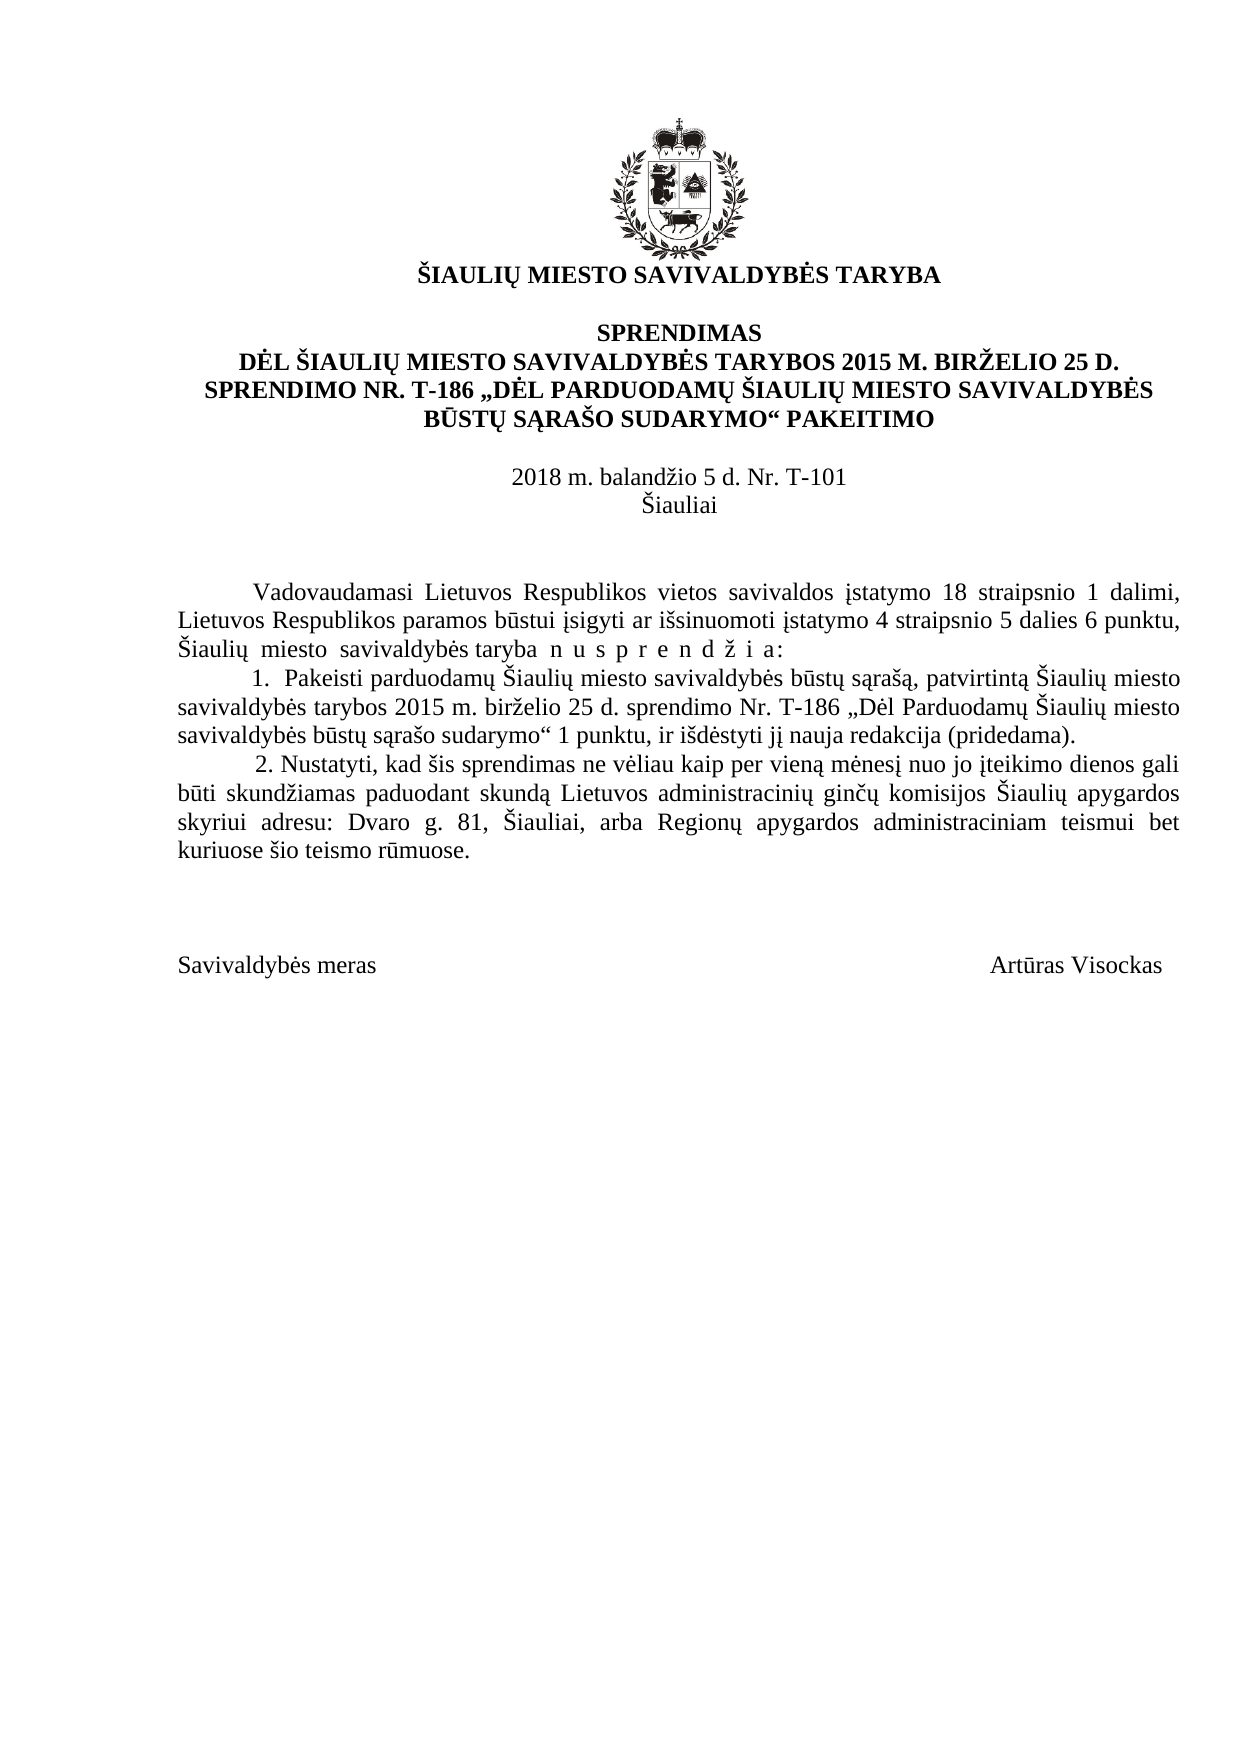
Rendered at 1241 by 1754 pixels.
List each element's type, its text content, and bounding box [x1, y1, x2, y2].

text 2018 m. balandžio 5 d. Nr. T-101 [177, 462, 1181, 490]
text Savivaldybės meras Artūras Visockas [177, 950, 1181, 979]
text DĖL ŠIAULIŲ MIESTO SAVIVALDYBĖS TARYBOS 2015 M. BIRŽELIO 25 D. SPRENDIMO NR. T-186 „DĖL PARDUODAMŲ ŠIAULIŲ MIESTO SAVIVALDYBĖS BŪSTŲ SĄRAŠO SUDARYMO“ PAKEITIMO [177, 347, 1181, 433]
text Vadovaudamasi Lietuvos Respublikos vietos savivaldos įstatymo 18 straipsnio 1 dalimi, Lietuvos Respublikos paramos būstui įsigyti ar išsinuomoti įstatymo 4 straipsnio 5 dalies 6 punktu, Šiaulių miesto savivaldybės taryba n u s p r e n d ž i a: [177, 577, 1181, 663]
text ŠIAULIŲ MIESTO SAVIVALDYBĖS TARYBA [177, 260, 1181, 289]
text 1. Pakeisti parduodamų Šiaulių miesto savivaldybės būstų sąrašą, patvirtintą Šiaulių miesto savivaldybės tarybos 2015 m. birželio 25 d. sprendimo Nr. T-186 „Dėl Parduodamų Šiaulių miesto savivaldybės būstų sąrašo sudarymo“ 1 punktu, ir išdėstyti jį nauja redakcija (pridedama). [177, 663, 1181, 749]
text 2. Nustatyti, kad šis sprendimas ne vėliau kaip per vieną mėnesį nuo jo įteikimo dienos gali būti skundžiamas paduodant skundą Lietuvos administracinių ginčų komisijos Šiaulių apygardos skyriui adresu: Dvaro g. 81, Šiauliai, arba Regionų apygardos administraciniam teismui bet kuriuose šio teismo rūmuose. [177, 749, 1181, 864]
text SPRENDIMAS [177, 318, 1181, 347]
text Šiauliai [177, 490, 1181, 519]
